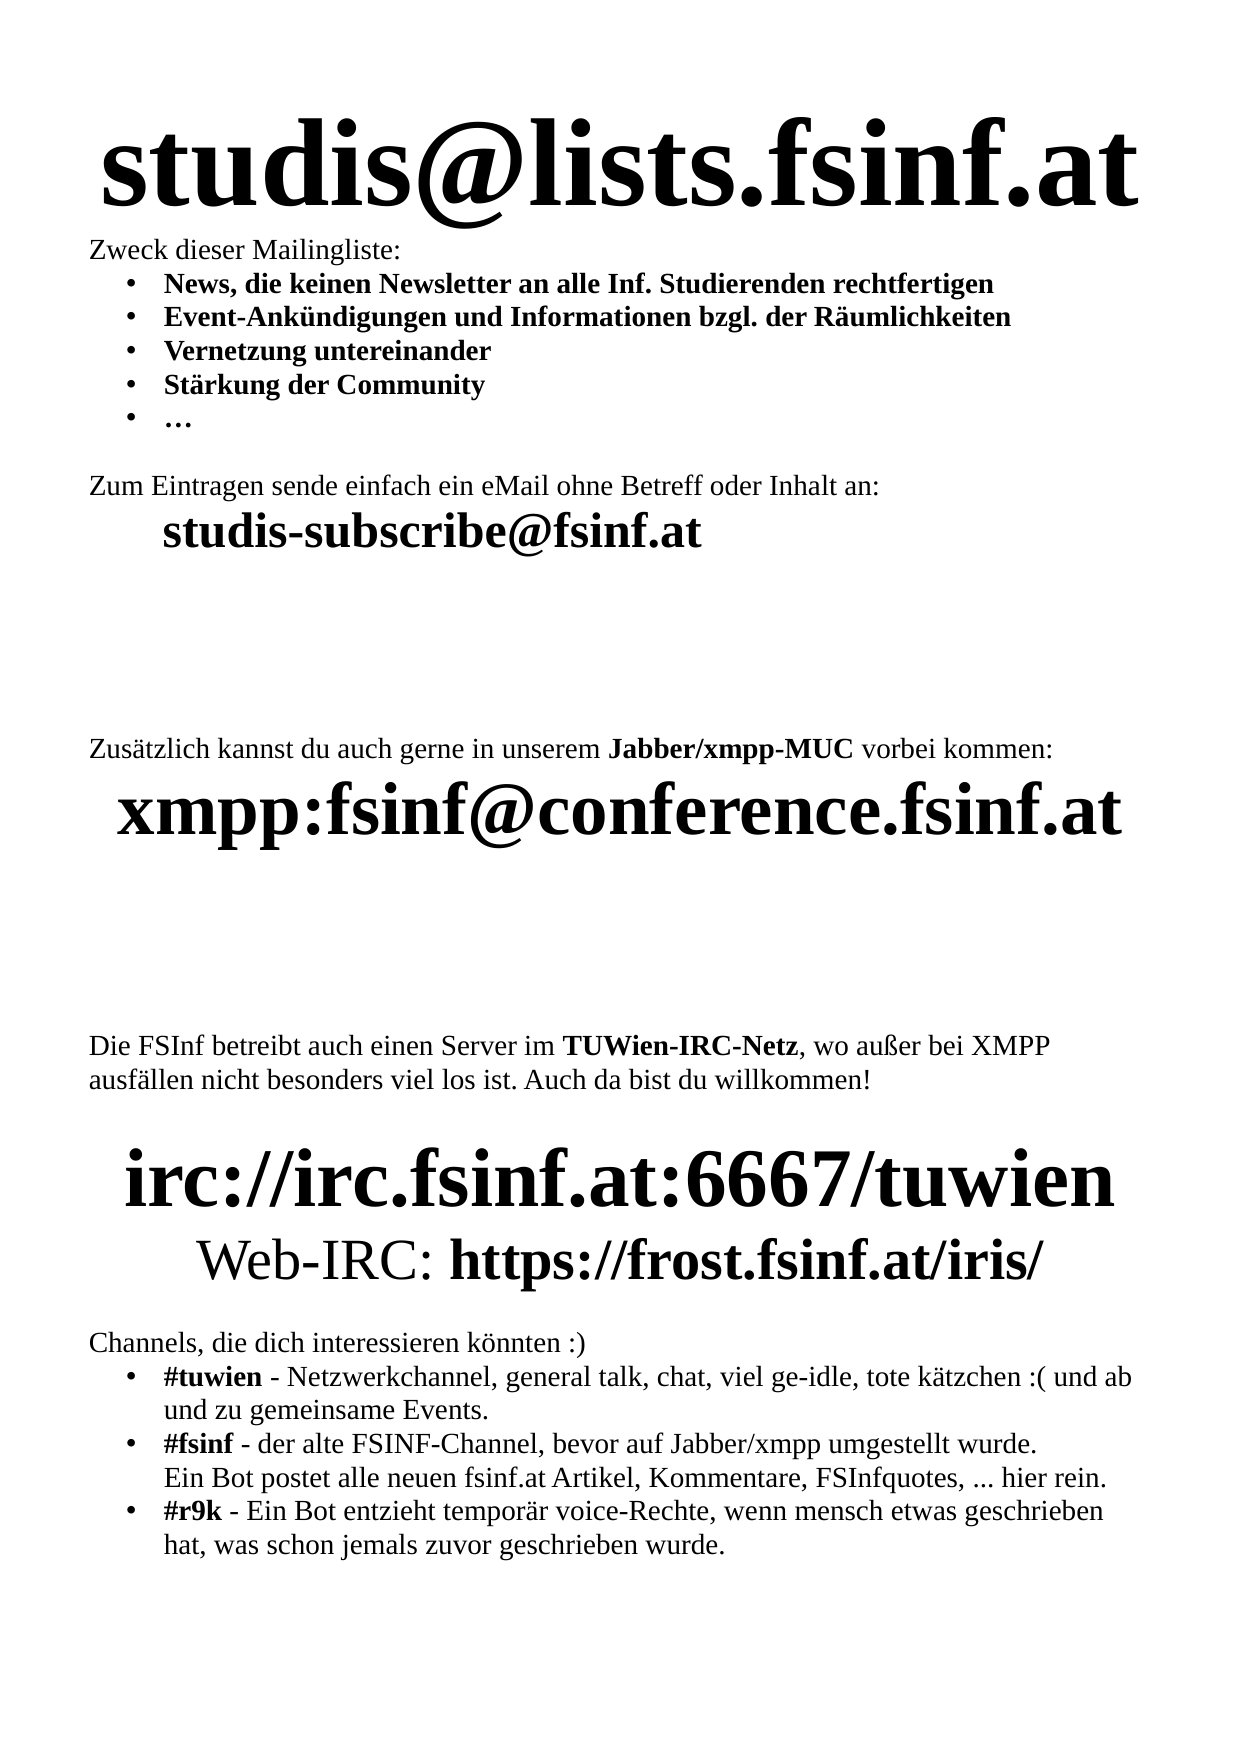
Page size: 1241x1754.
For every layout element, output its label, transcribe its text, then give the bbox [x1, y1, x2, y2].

list Stärkung der Community [126, 367, 1152, 400]
text Die FSInf betreibt auch einen Server im TUWien-IRC-Netz, wo außer bei XMPP ausfällen nicht besonders viel los ist. Auch da bist du willkommen! [88, 1028, 1152, 1095]
text Channels, die dich interessieren könnten :) [88, 1325, 1152, 1359]
text Zweck dieser Mailingliste: [88, 232, 1152, 266]
list Vernetzung untereinander [126, 333, 1152, 367]
text studis@lists.fsinf.at [88, 88, 1152, 232]
text Zusätzlich kannst du auch gerne in unserem Jabber/xmpp-MUC vorbei kommen: [88, 731, 1152, 765]
text xmpp:fsinf@conference.fsinf.at [88, 765, 1152, 851]
list Event-Ankündigungen und Informationen bzgl. der Räumlichkeiten [126, 299, 1152, 333]
list News, die keinen Newsletter an alle Inf. Studierenden rechtfertigen [126, 266, 1152, 299]
list … [126, 400, 1152, 434]
text studis-subscribe@fsinf.at [88, 501, 1152, 559]
text irc://irc.fsinf.at:6667/tuwien [88, 1129, 1152, 1225]
text Zum Eintragen sende einfach ein eMail ohne Betreff oder Inhalt an: [88, 468, 1152, 501]
list #fsinf - der alte FSINF-Channel, bevor auf Jabber/xmpp umgestellt wurde. Ein Bot postet alle neuen fsinf.at Artikel, Kommentare, FSInfquotes, ... hier rein. [126, 1426, 1152, 1493]
list #r9k - Ein Bot entzieht temporär voice-Rechte, wenn mensch etwas geschrieben hat, was schon jemals zuvor geschrieben wurde. [126, 1493, 1152, 1560]
list #tuwien - Netzwerkchannel, general talk, chat, viel ge-idle, tote kätzchen :( und ab und zu gemeinsame Events. [126, 1359, 1152, 1426]
text Web-IRC: https://frost.fsinf.at/iris/ [88, 1225, 1152, 1292]
